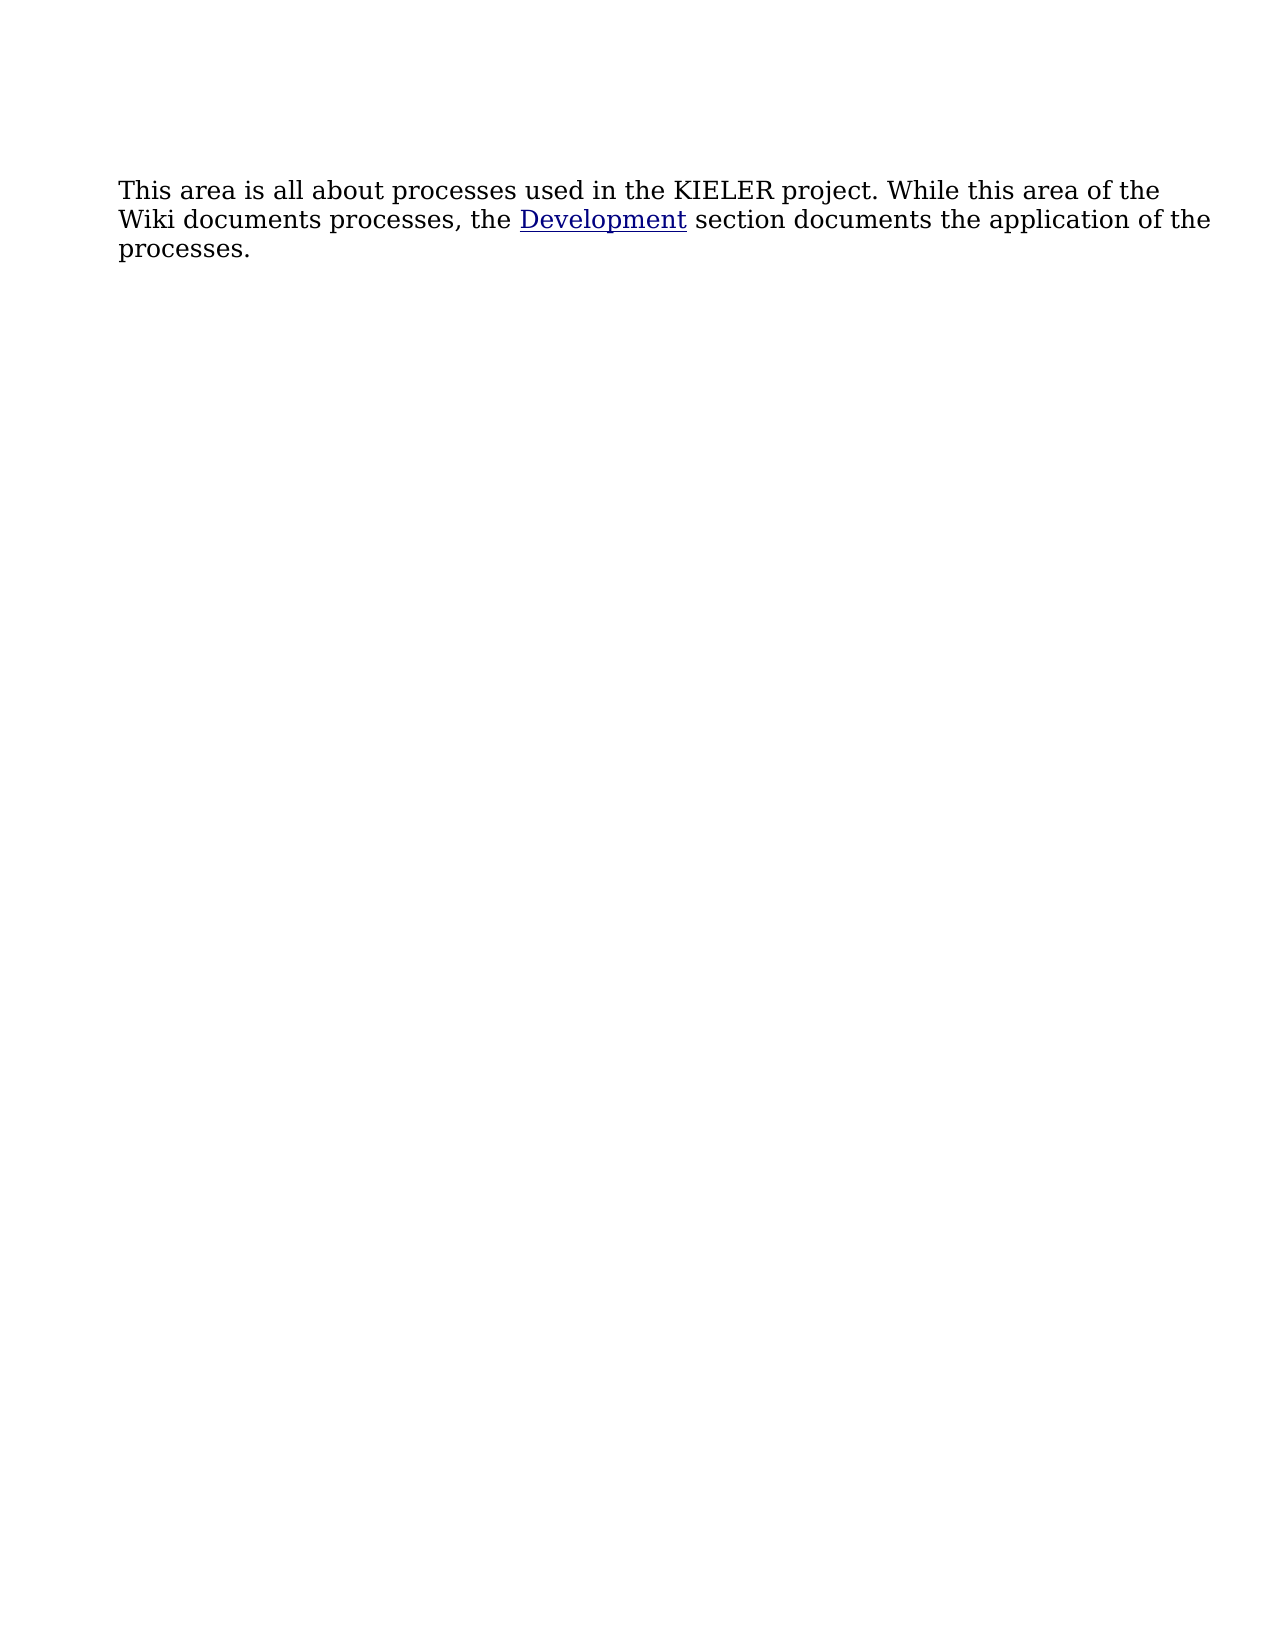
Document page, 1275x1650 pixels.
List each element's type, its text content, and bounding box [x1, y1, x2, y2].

text This area is all about processes used in the KIELER project. While this area of the Wiki documents processes, the Development section documents the application of the processes. [118, 176, 1216, 264]
